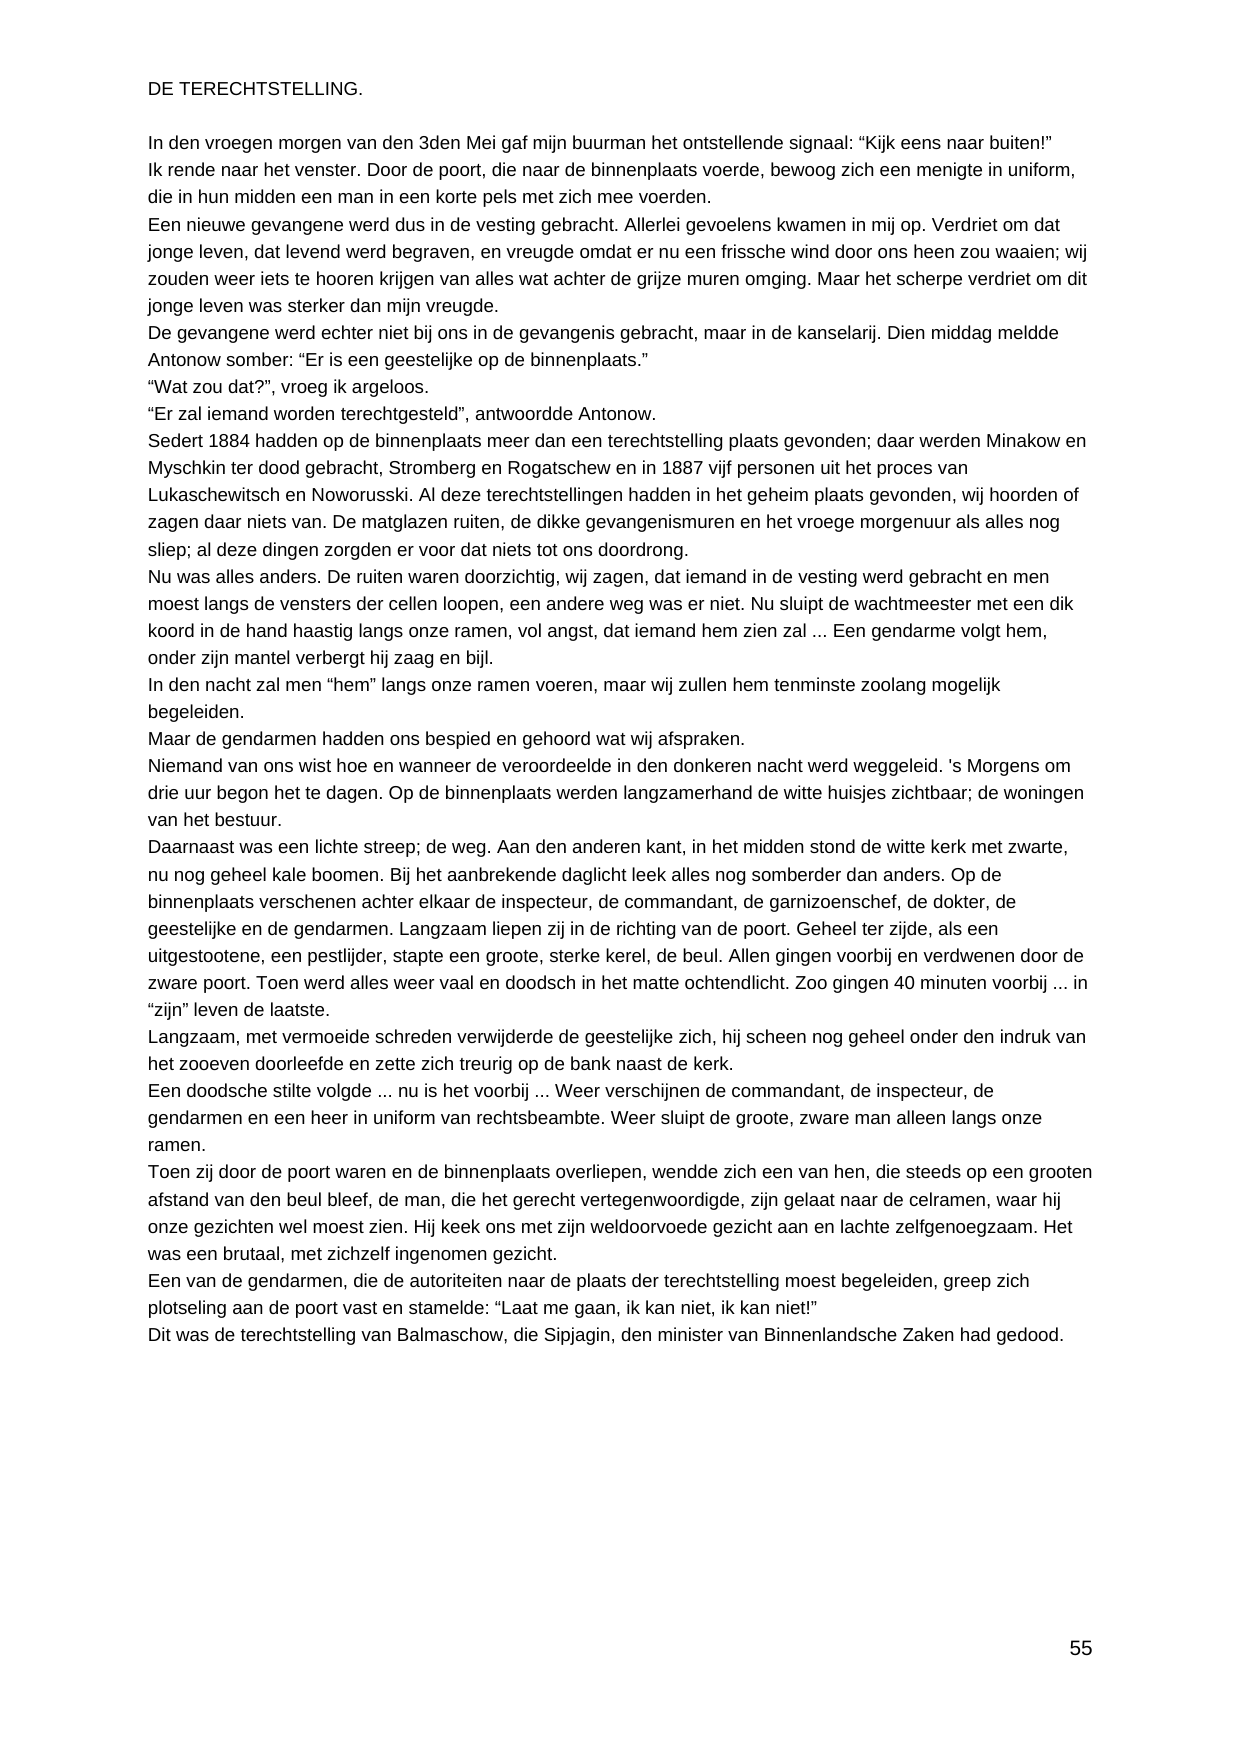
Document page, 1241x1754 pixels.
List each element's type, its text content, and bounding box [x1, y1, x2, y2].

text Een doodsche stilte volgde ... nu is het voorbij ... Weer verschijnen de commandant, de inspecteur, de gendarmen en een heer in uniform van rechtsbeambte. Weer sluipt de groote, zware man alleen langs onze ramen. [148, 1076, 1093, 1157]
text Maar de gendarmen hadden ons bespied en gehoord wat wij afspraken. [148, 724, 1093, 751]
text Langzaam, met vermoeide schreden verwijderde de geestelijke zich, hij scheen nog geheel onder den indruk van het zooeven doorleefde en zette zich treurig op de bank naast de kerk. [148, 1022, 1093, 1076]
text Ik rende naar het venster. Door de poort, die naar de binnenplaats voerde, bewoog zich een menigte in uniform, die in hun midden een man in een korte pels met zich mee voerden. [148, 155, 1093, 209]
text Dit was de terechtstelling van Balmaschow, die Sipjagin, den minister van Binnenlandsche Zaken had gedood. [148, 1320, 1093, 1347]
text Daarnaast was een lichte streep; de weg. Aan den anderen kant, in het midden stond de witte kerk met zwarte, nu nog geheel kale boomen. Bij het aanbrekende daglicht leek alles nog somberder dan anders. Op de binnenplaats verschenen achter elkaar de inspecteur, de commandant, de garnizoenschef, de dokter, de geestelijke en de gendarmen. Langzaam liepen zij in de richting van de poort. Geheel ter zijde, als een uitgestootene, een pestlijder, stapte een groote, sterke kerel, de beul. Allen gingen voorbij en verdwenen door de zware poort. Toen werd alles weer vaal en doodsch in het matte ochtendlicht. Zoo gingen 40 minuten voorbij ... in “zijn” leven de laatste. [148, 832, 1093, 1022]
text Een van de gendarmen, die de autoriteiten naar de plaats der terechtstelling moest begeleiden, greep zich plotseling aan de poort vast en stamelde: “Laat me gaan, ik kan niet, ik kan niet!” [148, 1266, 1093, 1320]
text De gevangene werd echter niet bij ons in de gevangenis gebracht, maar in de kanselarij. Dien middag meldde Antonow somber: “Er is een geestelijke op de binnenplaats.” [148, 318, 1093, 372]
text Een nieuwe gevangene werd dus in de vesting gebracht. Allerlei gevoelens kwamen in mij op. Verdriet om dat jonge leven, dat levend werd begraven, en vreugde omdat er nu een frissche wind door ons heen zou waaien; wij zouden weer iets te hooren krijgen van alles wat achter de grijze muren omging. Maar het scherpe verdriet om dit jonge leven was sterker dan mijn vreugde. [148, 209, 1093, 318]
text Sedert 1884 hadden op de binnenplaats meer dan een terechtstelling plaats gevonden; daar werden Minakow en Myschkin ter dood gebracht, Stromberg en Rogatschew en in 1887 vijf personen uit het proces van Lukaschewitsch en Noworusski. Al deze terechtstellingen hadden in het geheim plaats gevonden, wij hoorden of zagen daar niets van. De matglazen ruiten, de dikke gevangenismuren en het vroege morgenuur als alles nog sliep; al deze dingen zorgden er voor dat niets tot ons doordrong. [148, 426, 1093, 561]
text DE TERECHTSTELLING. [148, 74, 1093, 101]
text “Er zal iemand worden terechtgesteld”, antwoordde Antonow. [148, 399, 1093, 426]
text “Wat zou dat?”, vroeg ik argeloos. [148, 372, 1093, 399]
text Niemand van ons wist hoe en wanneer de veroordeelde in den donkeren nacht werd weggeleid. 's Morgens om drie uur begon het te dagen. Op de binnenplaats werden langzamerhand de witte huisjes zichtbaar; de woningen van het bestuur. [148, 751, 1093, 832]
text In den nacht zal men “hem” langs onze ramen voeren, maar wij zullen hem tenminste zoolang mogelijk begeleiden. [148, 670, 1093, 724]
text Nu was alles anders. De ruiten waren doorzichtig, wij zagen, dat iemand in de vesting werd gebracht en men moest langs de vensters der cellen loopen, een andere weg was er niet. Nu sluipt de wachtmeester met een dik koord in de hand haastig langs onze ramen, vol angst, dat iemand hem zien zal ... Een gendarme volgt hem, onder zijn mantel verbergt hij zaag en bijl. [148, 561, 1093, 670]
text In den vroegen morgen van den 3den Mei gaf mijn buurman het ontstellende signaal: “Kijk eens naar buiten!” [148, 128, 1093, 155]
text Toen zij door de poort waren en de binnenplaats overliepen, wendde zich een van hen, die steeds op een grooten afstand van den beul bleef, de man, die het gerecht vertegenwoordigde, zijn gelaat naar de celramen, waar hij onze gezichten wel moest zien. Hij keek ons met zijn weldoorvoede gezicht aan en lachte zelfgenoegzaam. Het was een brutaal, met zichzelf ingenomen gezicht. [148, 1157, 1093, 1266]
